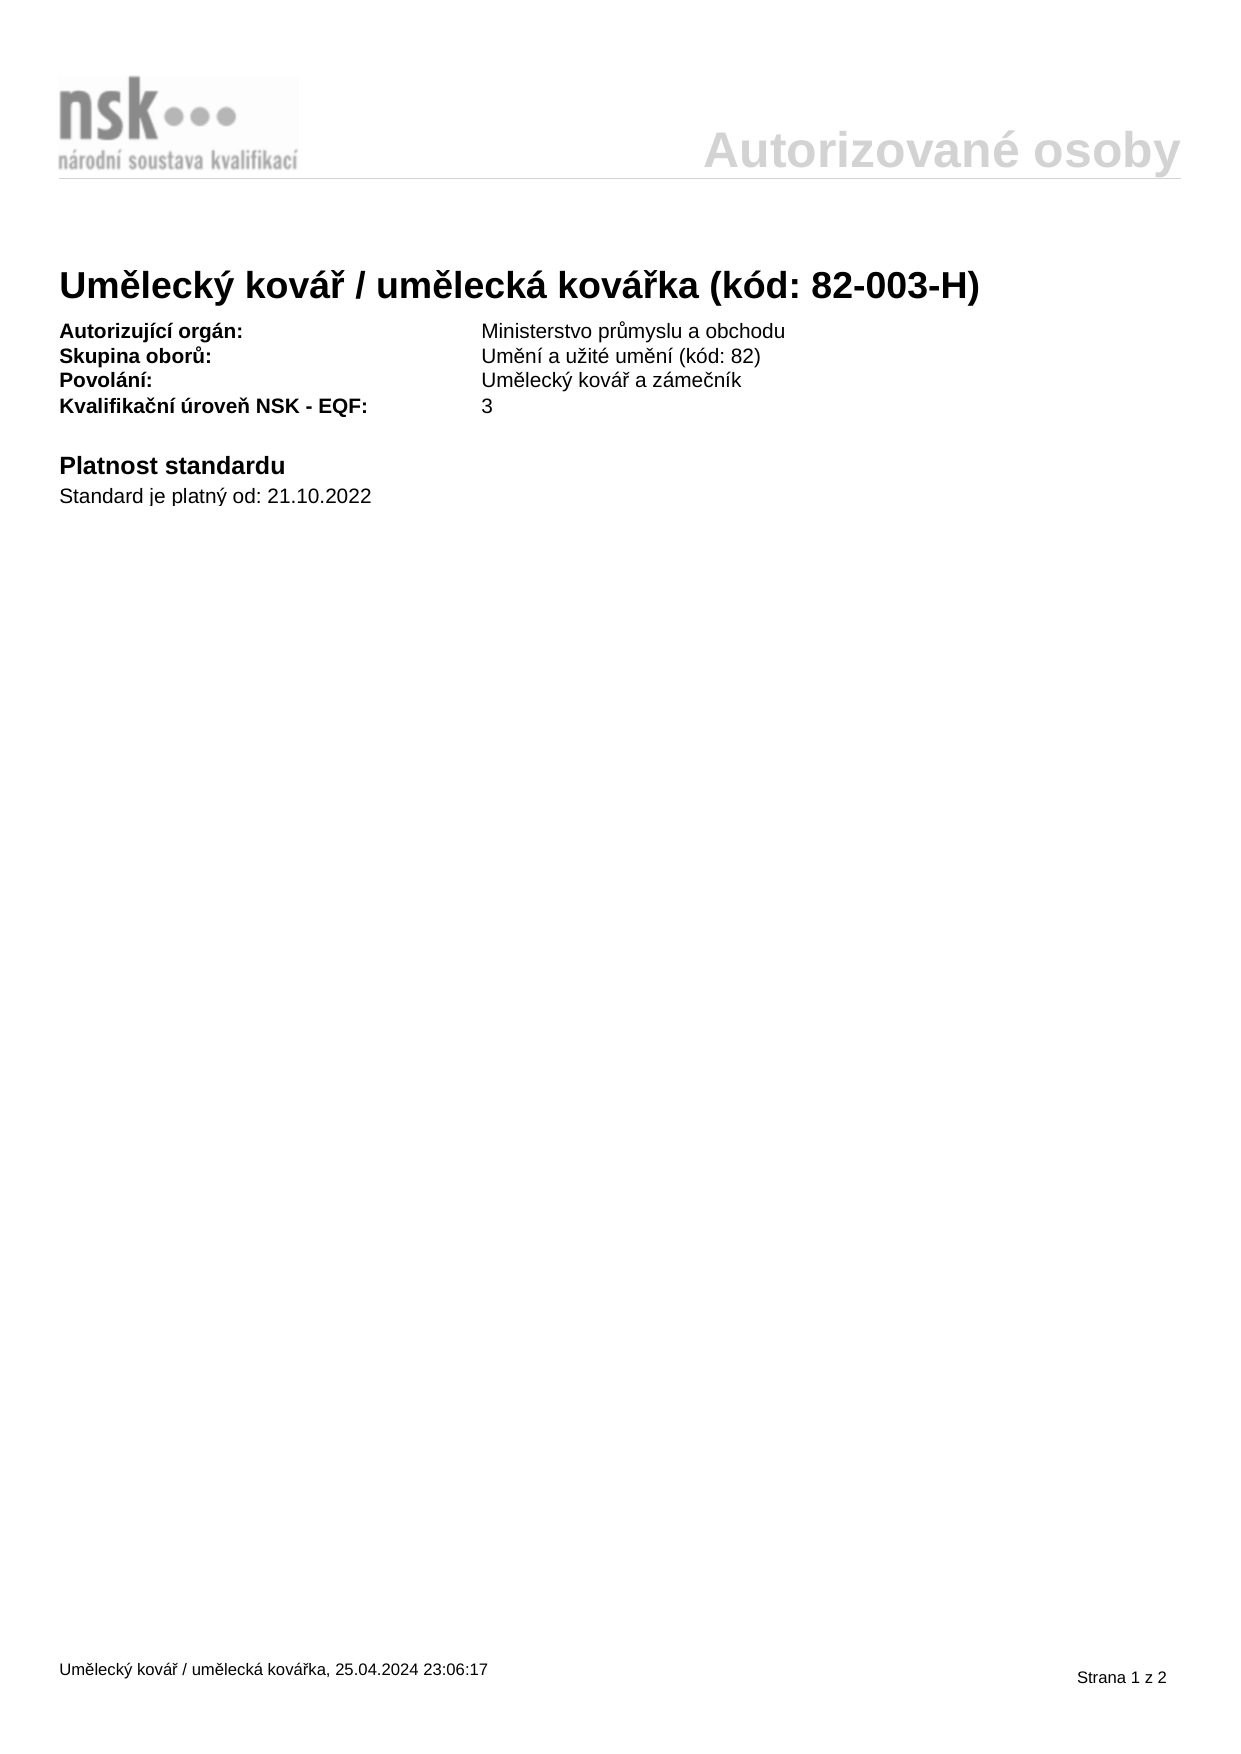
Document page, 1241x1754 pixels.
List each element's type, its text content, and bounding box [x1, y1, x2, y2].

table_cell [860, 1384, 886, 1659]
table_cell [1167, 196, 1181, 224]
table_cell [860, 418, 886, 447]
table_cell [481, 307, 617, 319]
table_cell [1167, 307, 1181, 319]
table_cell [618, 307, 626, 319]
table_cell [119, 307, 481, 319]
table_cell [119, 418, 481, 447]
table_cell [618, 1384, 626, 1659]
table_cell [481, 196, 617, 224]
table_cell [481, 418, 617, 447]
table_cell [618, 418, 626, 447]
table_cell [59, 196, 119, 224]
table_cell [886, 1106, 1167, 1383]
table_cell [59, 172, 119, 178]
table_cell [481, 1106, 617, 1383]
table_cell [59, 179, 1181, 196]
table_cell [119, 506, 481, 806]
table_cell Umělecký kovář / umělecká kovářka, 25.04.2024 23:06:17 [59, 1660, 860, 1696]
table_cell Ministerstvo průmyslu a obchodu [481, 319, 1181, 344]
table_cell [886, 196, 1167, 224]
table_cell [59, 806, 119, 1106]
table_header Autorizované osoby [626, 59, 1181, 178]
table_cell [626, 1106, 860, 1383]
table_cell [481, 1384, 617, 1659]
table_cell [1167, 1384, 1181, 1659]
table_cell Povolání: [59, 368, 481, 392]
table_cell [481, 172, 617, 178]
table_cell [618, 172, 626, 178]
table_cell [618, 196, 626, 224]
table_cell [626, 418, 860, 447]
table_cell [626, 1384, 860, 1659]
table_cell [59, 1106, 119, 1383]
table_cell [860, 806, 886, 1106]
table_cell [119, 1106, 481, 1383]
table_cell Skupina oborů: [59, 344, 481, 368]
table_cell [119, 196, 481, 224]
table_cell [59, 1384, 119, 1659]
table_cell [860, 307, 886, 319]
table_cell [626, 806, 860, 1106]
table_cell Umění a užité umění (kód: 82) [481, 344, 1181, 368]
table_cell Standard je platný od: 21.10.2022 [59, 484, 1181, 506]
table_cell [886, 307, 1167, 319]
table_cell [860, 1106, 886, 1383]
table_cell [59, 418, 119, 447]
table_cell [1167, 1660, 1181, 1696]
table_cell [860, 196, 886, 224]
table_cell [626, 506, 860, 806]
table_cell [1167, 806, 1181, 1106]
table_cell [1167, 506, 1181, 806]
table_cell Strana 1 z 2 [860, 1660, 1167, 1696]
table_cell [59, 506, 119, 806]
table_cell [886, 1384, 1167, 1659]
table_cell [1167, 418, 1181, 447]
table_cell Umělecký kovář a zámečník [481, 368, 1181, 393]
table_cell [59, 307, 119, 319]
table_cell 3 [481, 394, 1181, 417]
table_cell Umělecký kovář / umělecká kovářka (kód: 82-003-H) [59, 224, 1181, 307]
table_cell [618, 806, 626, 1106]
table_cell Platnost standardu [59, 448, 1181, 483]
table_cell [626, 307, 860, 319]
table_cell [886, 418, 1167, 447]
table_cell [886, 506, 1167, 806]
table_cell [626, 196, 860, 224]
table_cell Autorizující orgán: [59, 319, 481, 343]
table_cell [618, 1106, 626, 1383]
table_cell [119, 806, 481, 1106]
table_cell [481, 806, 617, 1106]
table_header [619, 59, 626, 172]
table_cell Kvalifikační úroveň NSK - EQF: [59, 394, 481, 417]
table_cell [481, 506, 617, 806]
table_cell [886, 806, 1167, 1106]
table_cell [119, 1384, 481, 1659]
table_cell [618, 506, 626, 806]
table_cell [860, 506, 886, 806]
table_cell [1167, 1106, 1181, 1383]
picture [57, 59, 619, 172]
table_cell [119, 172, 481, 178]
